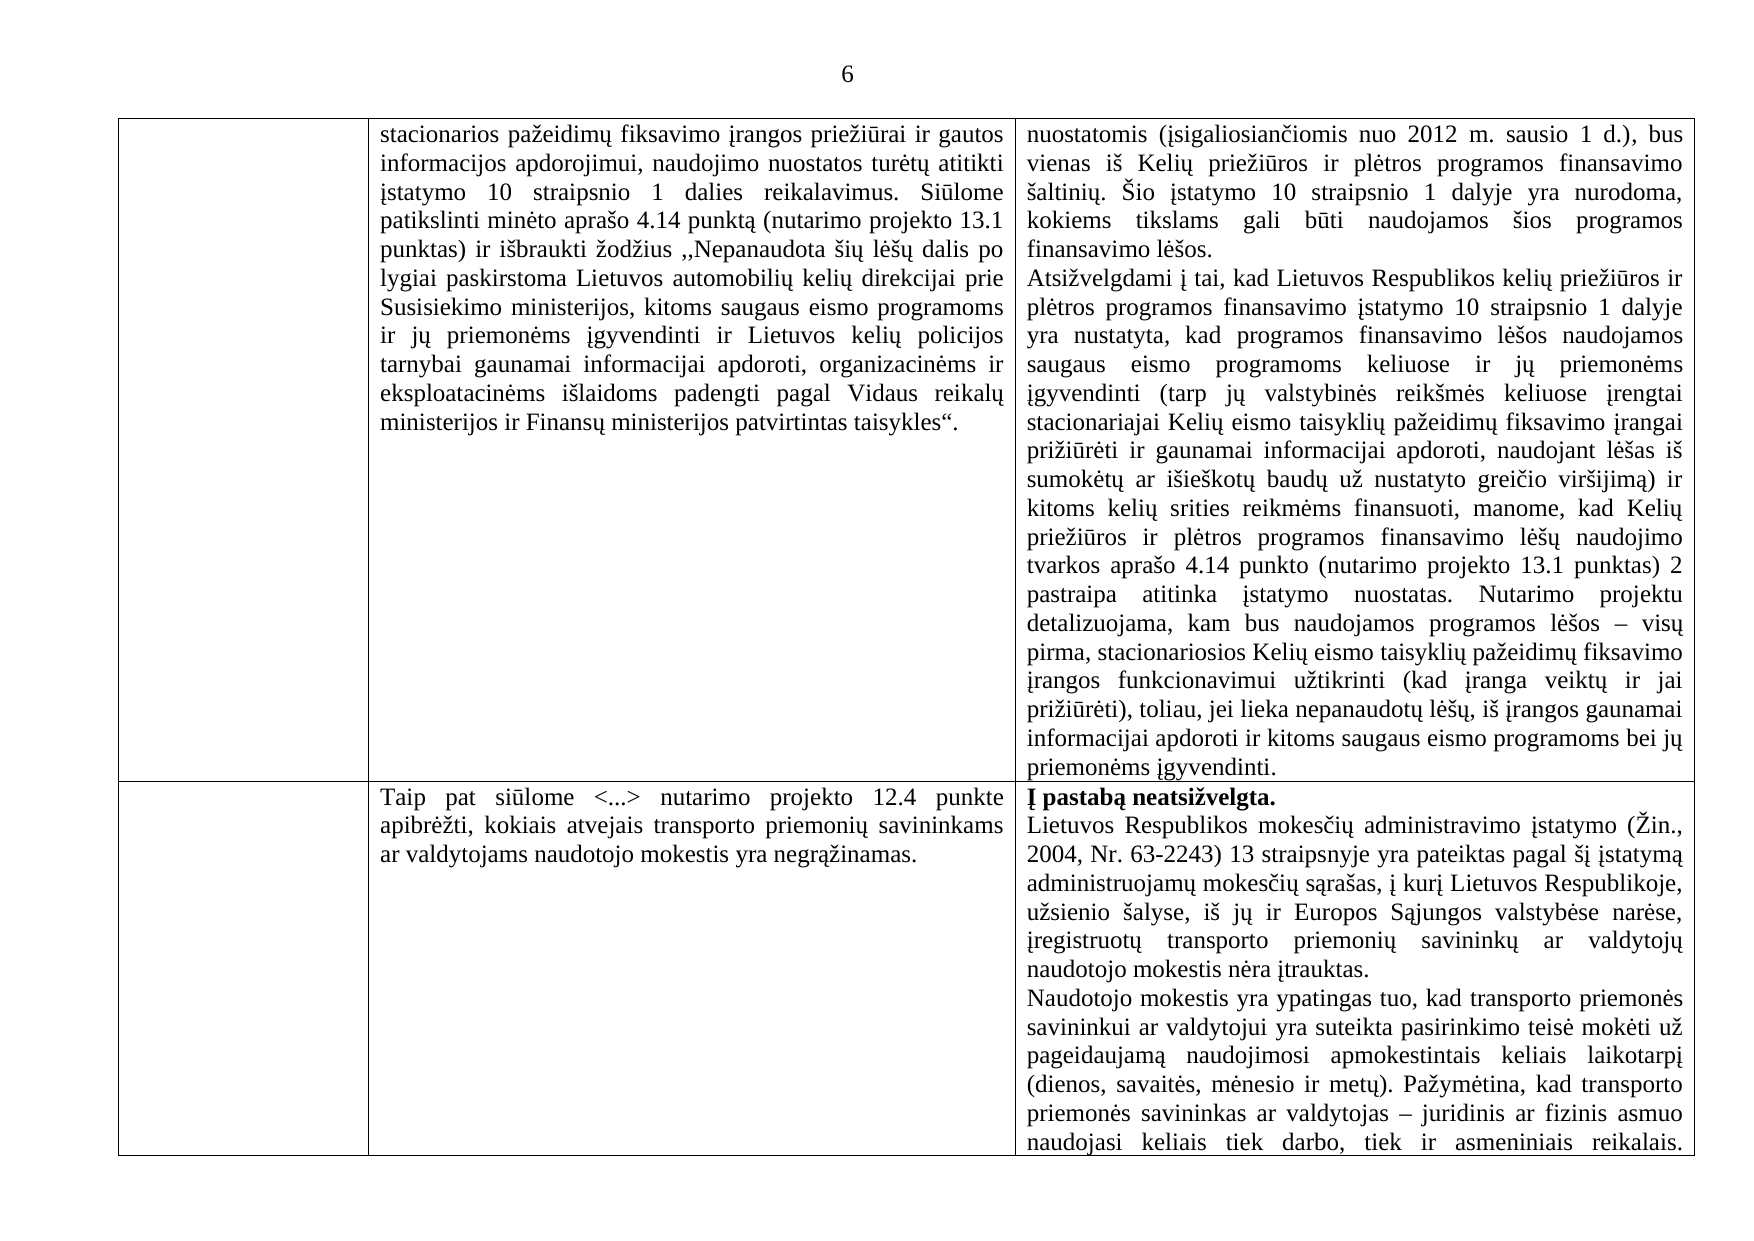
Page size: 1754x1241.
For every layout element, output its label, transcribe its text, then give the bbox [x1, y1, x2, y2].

table_cell Į pastabą neatsižvelgta. Lietuvos Respublikos mokesčių administravimo įstatymo (Žin., 2004, Nr. 63-2243) 13 straipsnyje yra pateiktas pagal šį įstatymą administruojamų mokesčių sąrašas, į kurį Lietuvos Respublikoje, užsienio šalyse, iš jų ir Europos Sąjungos valstybėse narėse, įregistruotų transporto priemonių savininkų ar valdytojų naudotojo mokestis nėra įtrauktas. Naudotojo mokestis yra ypatingas tuo, kad transporto priemonės savininkui ar valdytojui yra suteikta pasirinkimo teisė mokėti už pageidaujamą naudojimosi apmokestintais keliais laikotarpį (dienos, savaitės, mėnesio ir metų). Pažymėtina, kad transporto priemonės savininkas ar valdytojas – juridinis ar fizinis asmuo naudojasi keliais tiek darbo, tiek ir asmeniniais reikalais. [1016, 782, 1694, 1155]
table_cell stacionarios pažeidimų fiksavimo įrangos priežiūrai ir gautos informacijos apdorojimui, naudojimo nuostatos turėtų atitikti įstatymo 10 straipsnio 1 dalies reikalavimus. Siūlome patikslinti minėto aprašo 4.14 punktą (nutarimo projekto 13.1 punktas) ir išbraukti žodžius ,,Nepanaudota šių lėšų dalis po lygiai paskirstoma Lietuvos automobilių kelių direkcijai prie Susisiekimo ministerijos, kitoms saugaus eismo programoms ir jų priemonėms įgyvendinti ir Lietuvos kelių policijos tarnybai gaunamai informacijai apdoroti, organizacinėms ir eksploatacinėms išlaidoms padengti pagal Vidaus reikalų ministerijos ir Finansų ministerijos patvirtintas taisykles“. [369, 119, 1015, 781]
table_cell [119, 119, 368, 781]
table_cell Taip pat siūlome <...> nutarimo projekto 12.4 punkte apibrėžti, kokiais atvejais transporto priemonių savininkams ar valdytojams naudotojo mokestis yra negrąžinamas. [369, 782, 1015, 1155]
table_cell [119, 782, 368, 1155]
table_cell nuostatomis (įsigaliosiančiomis nuo 2012 m. sausio 1 d.), bus vienas iš Kelių priežiūros ir plėtros programos finansavimo šaltinių. Šio įstatymo 10 straipsnio 1 dalyje yra nurodoma, kokiems tikslams gali būti naudojamos šios programos finansavimo lėšos. Atsižvelgdami į tai, kad Lietuvos Respublikos kelių priežiūros ir plėtros programos finansavimo įstatymo 10 straipsnio 1 dalyje yra nustatyta, kad programos finansavimo lėšos naudojamos saugaus eismo programoms keliuose ir jų priemonėms įgyvendinti (tarp jų valstybinės reikšmės keliuose įrengtai stacionariajai Kelių eismo taisyklių pažeidimų fiksavimo įrangai prižiūrėti ir gaunamai informacijai apdoroti, naudojant lėšas iš sumokėtų ar išieškotų baudų už nustatyto greičio viršijimą) ir kitoms kelių srities reikmėms finansuoti, manome, kad Kelių priežiūros ir plėtros programos finansavimo lėšų naudojimo tvarkos aprašo 4.14 punkto (nutarimo projekto 13.1 punktas) 2 pastraipa atitinka įstatymo nuostatas. Nutarimo projektu detalizuojama, kam bus naudojamos programos lėšos – visų pirma, stacionariosios Kelių eismo taisyklių pažeidimų fiksavimo įrangos funkcionavimui užtikrinti (kad įranga veiktų ir jai prižiūrėti), toliau, jei lieka nepanaudotų lėšų, iš įrangos gaunamai informacijai apdoroti ir kitoms saugaus eismo programoms bei jų priemonėms įgyvendinti. [1016, 119, 1694, 781]
